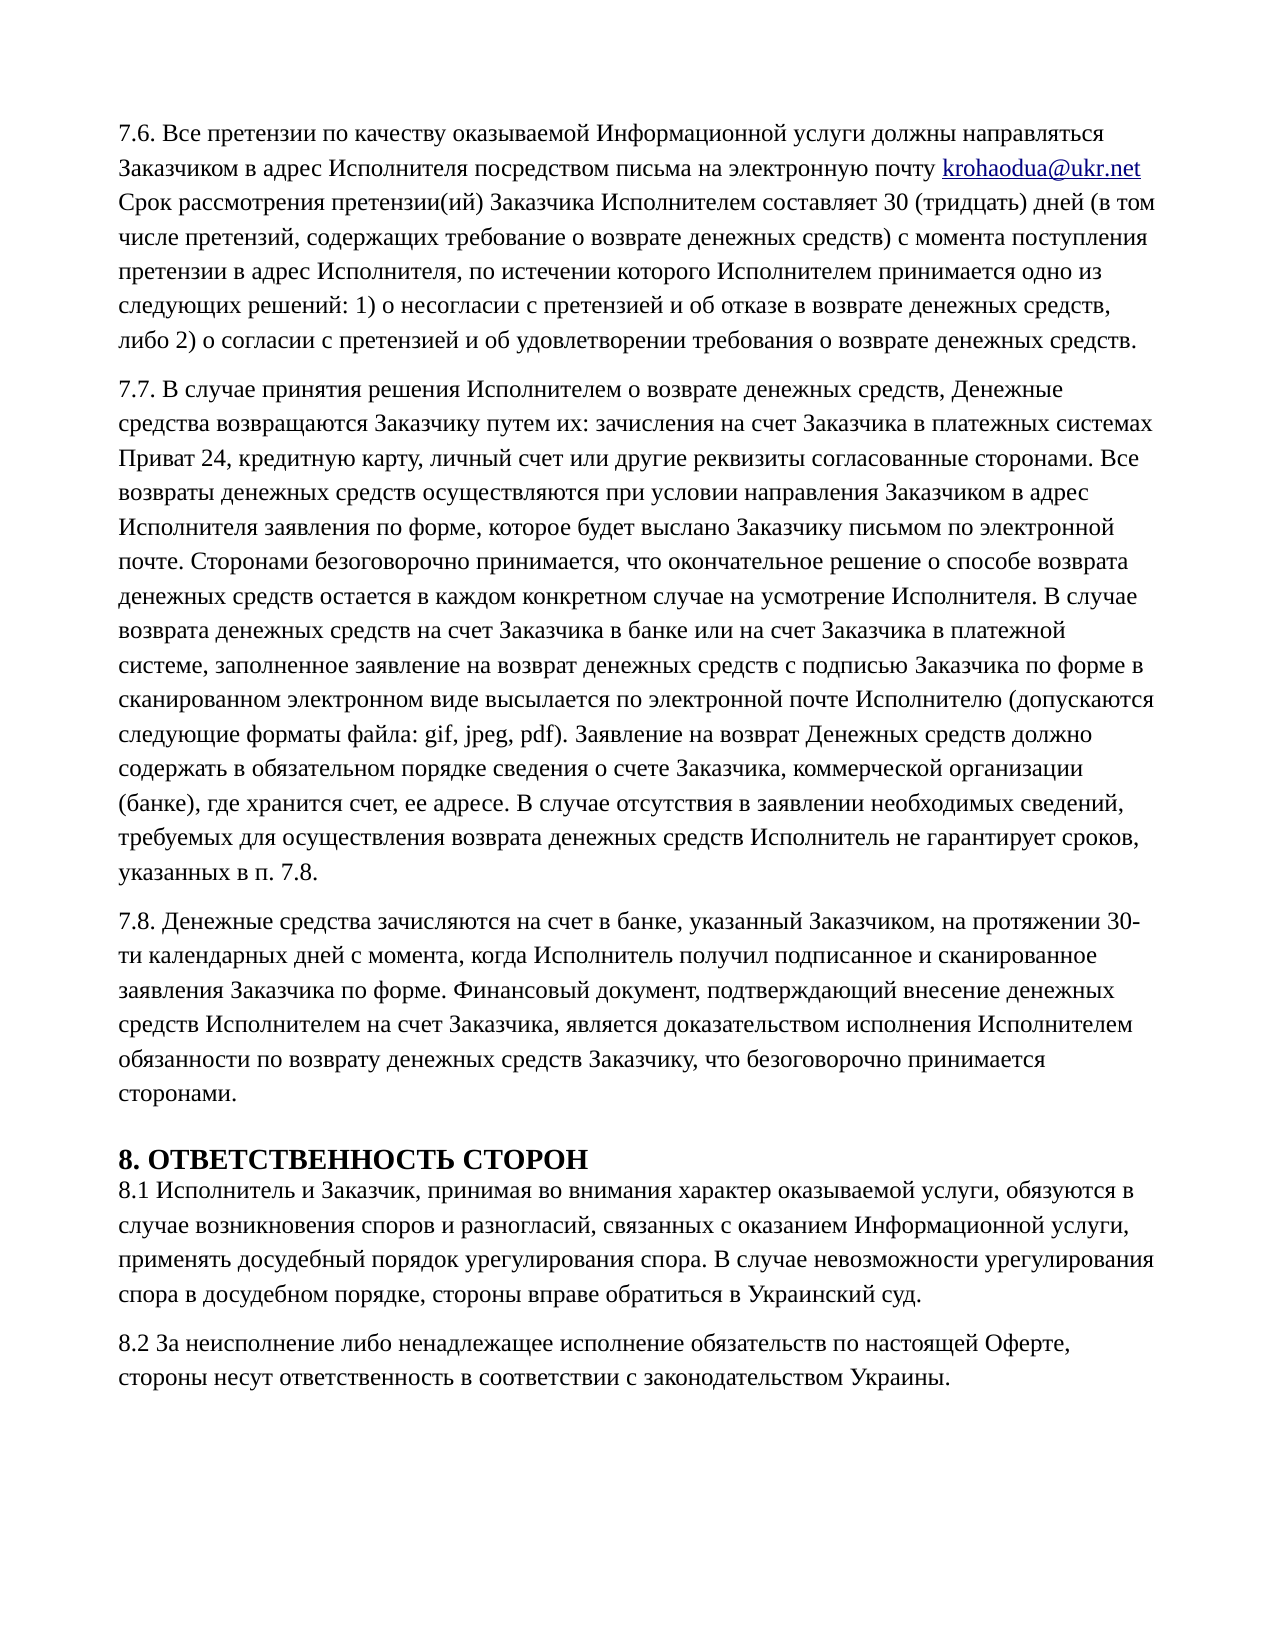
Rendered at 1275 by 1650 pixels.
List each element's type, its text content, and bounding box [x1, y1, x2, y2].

text 8.1 Исполнитель и Заказчик, принимая во внимания характер оказываемой услуги, обязуются в случае возникновения споров и разногласий, связанных с оказанием Информационной услуги, применять досудебный порядок урегулирования спора. В случае невозможности урегулирования спора в досудебном порядке, стороны вправе обратиться в Украинский суд. [118, 1175, 1157, 1308]
text 7.7. В случае принятия решения Исполнителем о возврате денежных средств, Денежные средства возвращаются Заказчику путем их: зачисления на счет Заказчика в платежных системах Приват 24, кредитную карту, личный счет или другие реквизиты согласованные сторонами. Все возвраты денежных средств осуществляются при условии направления Заказчиком в адрес Исполнителя заявления по форме, которое будет выслано Заказчику письмом по электронной почте. Сторонами безоговорочно принимается, что окончательное решение о способе возврата денежных средств остается в каждом конкретном случае на усмотрение Исполнителя. В случае возврата денежных средств на счет Заказчика в банке или на счет Заказчика в платежной системе, заполненное заявление на возврат денежных средств с подписью Заказчика по форме в сканированном электронном виде высылается по электронной почте Исполнителю (допускаются следующие форматы файла: gif, jpeg, pdf). Заявление на возврат Денежных средств должно содержать в обязательном порядке сведения о счете Заказчика, коммерческой организации (банке), где хранится счет, ее адресе. В случае отсутствия в заявлении необходимых сведений, требуемых для осуществления возврата денежных средств Исполнитель не гарантирует сроков, указанных в п. 7.8. [118, 374, 1157, 886]
subtitle 8. ОТВЕТСТВЕННОСТЬ СТОРОН [118, 1142, 1157, 1175]
text 7.8. Денежные средства зачисляются на счет в банке, указанный Заказчиком, на протяжении 30-ти календарных дней с момента, когда Исполнитель получил подписанное и сканированное заявления Заказчика по форме. Финансовый документ, подтверждающий внесение денежных средств Исполнителем на счет Заказчика, является доказательством исполнения Исполнителем обязанности по возврату денежных средств Заказчику, что безоговорочно принимается сторонами. [118, 906, 1157, 1107]
text 8.2 За неисполнение либо ненадлежащее исполнение обязательств по настоящей Оферте, стороны несут ответственность в соответствии с законодательством Украины. [118, 1328, 1157, 1391]
text 7.6. Все претензии по качеству оказываемой Информационной услуги должны направляться Заказчиком в адрес Исполнителя посредством письма на электронную почту krohaodua@ukr.net Срок рассмотрения претензии(ий) Заказчика Исполнителем составляет 30 (тридцать) дней (в том числе претензий, содержащих требование о возврате денежных средств) с момента поступления претензии в адрес Исполнителя, по истечении которого Исполнителем принимается одно из следующих решений: 1) о несогласии с претензией и об отказе в возврате денежных средств, либо 2) о согласии с претензией и об удовлетворении требования о возврате денежных средств. [118, 118, 1157, 354]
